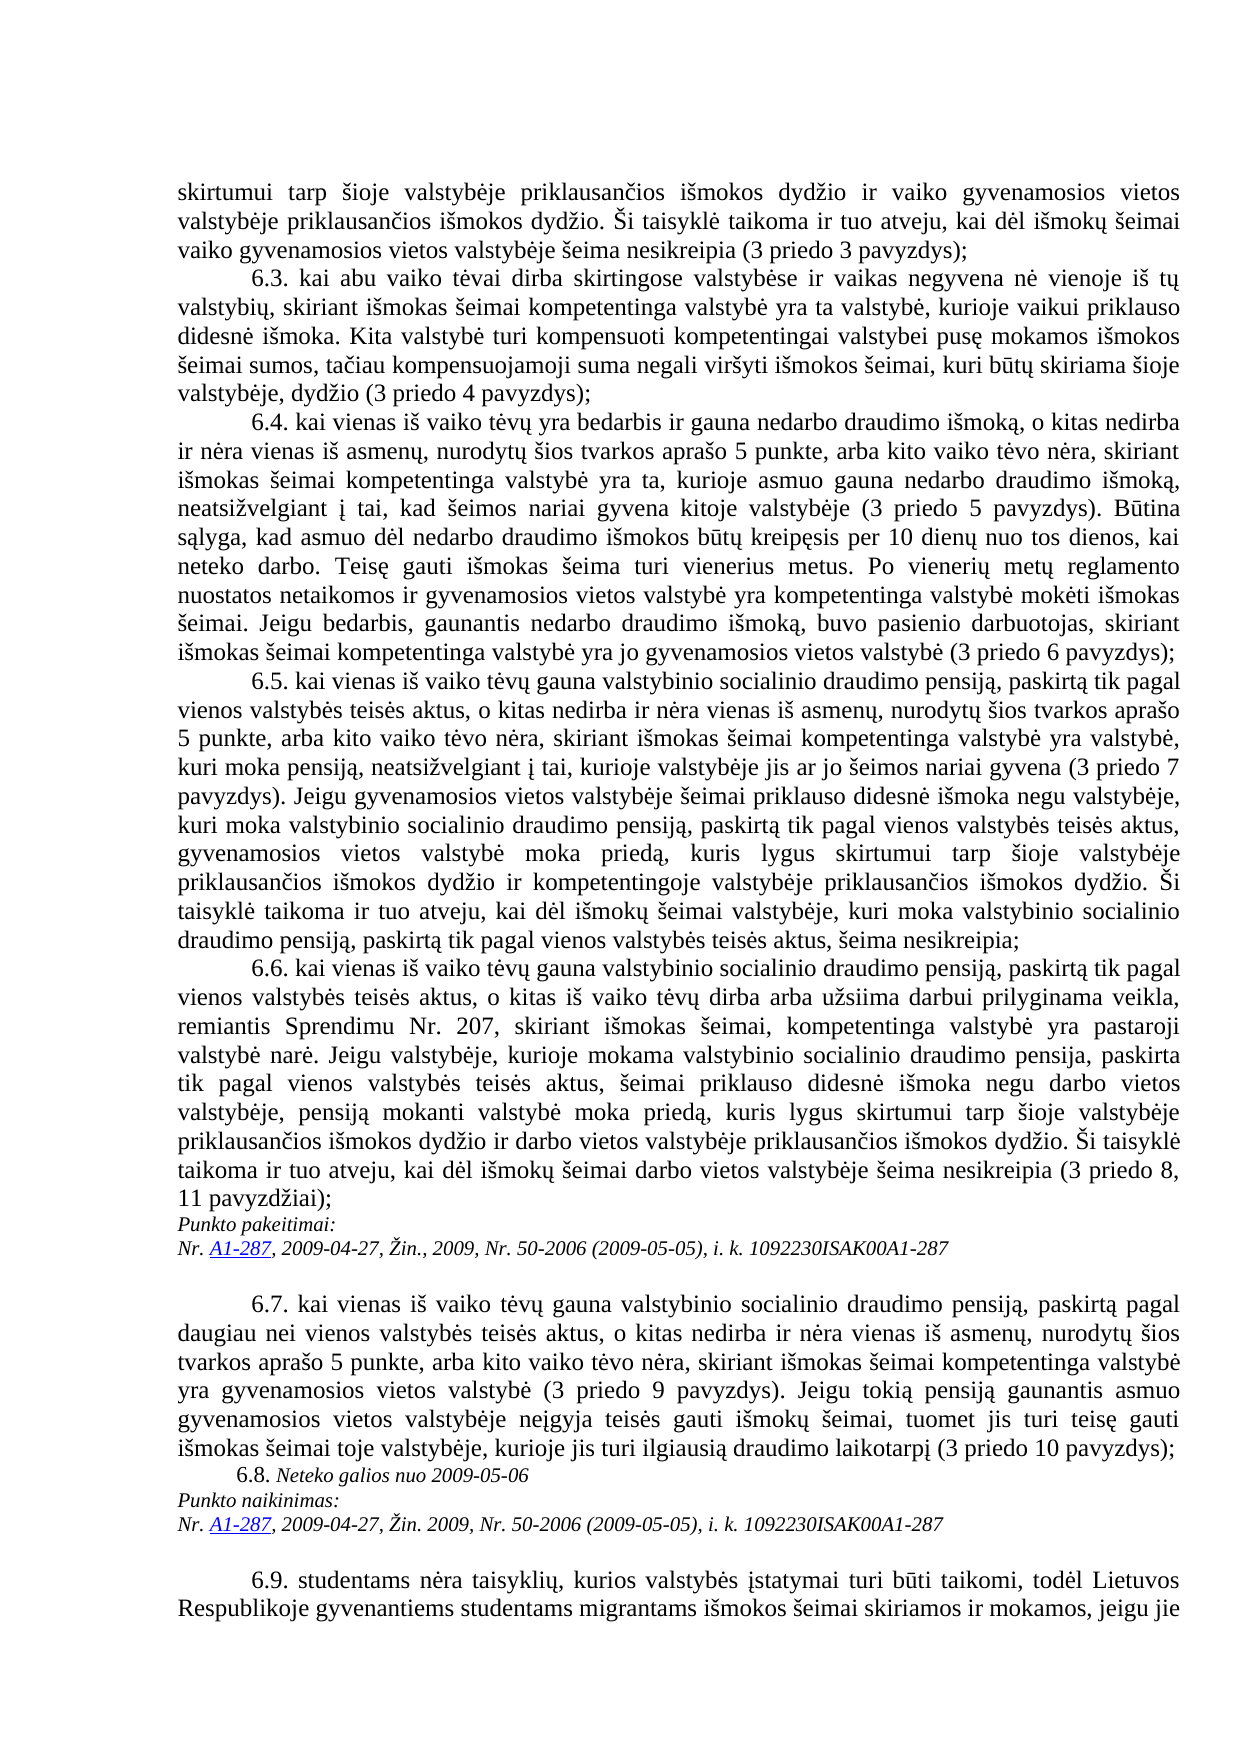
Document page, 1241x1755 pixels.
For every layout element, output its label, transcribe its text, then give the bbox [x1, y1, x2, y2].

text 6.8. Neteko galios nuo 2009-05-06 [177, 1462, 1181, 1488]
text Nr. A1-287, 2009-04-27, Žin., 2009, Nr. 50-2006 (2009-05-05), i. k. 1092230ISAK00A1-287 [177, 1236, 1181, 1260]
text Nr. A1-287, 2009-04-27, Žin. 2009, Nr. 50-2006 (2009-05-05), i. k. 1092230ISAK00A1-287 [177, 1512, 1181, 1536]
text Punkto pakeitimai: [177, 1212, 1181, 1236]
text 6.5. kai vienas iš vaiko tėvų gauna valstybinio socialinio draudimo pensiją, paskirtą tik pagal vienos valstybės teisės aktus, o kitas nedirba ir nėra vienas iš asmenų, nurodytų šios tvarkos aprašo 5 punkte, arba kito vaiko tėvo nėra, skiriant išmokas šeimai kompetentinga valstybė yra valstybė, kuri moka pensiją, neatsižvelgiant į tai, kurioje valstybėje jis ar jo šeimos nariai gyvena (3 priedo 7 pavyzdys). Jeigu gyvenamosios vietos valstybėje šeimai priklauso didesnė išmoka negu valstybėje, kuri moka valstybinio socialinio draudimo pensiją, paskirtą tik pagal vienos valstybės teisės aktus, gyvenamosios vietos valstybė moka priedą, kuris lygus skirtumui tarp šioje valstybėje priklausančios išmokos dydžio ir kompetentingoje valstybėje priklausančios išmokos dydžio. Ši taisyklė taikoma ir tuo atveju, kai dėl išmokų šeimai valstybėje, kuri moka valstybinio socialinio draudimo pensiją, paskirtą tik pagal vienos valstybės teisės aktus, šeima nesikreipia; [177, 666, 1181, 953]
text 6.6. kai vienas iš vaiko tėvų gauna valstybinio socialinio draudimo pensiją, paskirtą tik pagal vienos valstybės teisės aktus, o kitas iš vaiko tėvų dirba arba užsiima darbui prilyginama veikla, remiantis Sprendimu Nr. 207, skiriant išmokas šeimai, kompetentinga valstybė yra pastaroji valstybė narė. Jeigu valstybėje, kurioje mokama valstybinio socialinio draudimo pensija, paskirta tik pagal vienos valstybės teisės aktus, šeimai priklauso didesnė išmoka negu darbo vietos valstybėje, pensiją mokanti valstybė moka priedą, kuris lygus skirtumui tarp šioje valstybėje priklausančios išmokos dydžio ir darbo vietos valstybėje priklausančios išmokos dydžio. Ši taisyklė taikoma ir tuo atveju, kai dėl išmokų šeimai darbo vietos valstybėje šeima nesikreipia (3 priedo 8, 11 pavyzdžiai); [177, 953, 1181, 1212]
text 6.3. kai abu vaiko tėvai dirba skirtingose valstybėse ir vaikas negyvena nė vienoje iš tų valstybių, skiriant išmokas šeimai kompetentinga valstybė yra ta valstybė, kurioje vaikui priklauso didesnė išmoka. Kita valstybė turi kompensuoti kompetentingai valstybei pusę mokamos išmokos šeimai sumos, tačiau kompensuojamoji suma negali viršyti išmokos šeimai, kuri būtų skiriama šioje valstybėje, dydžio (3 priedo 4 pavyzdys); [177, 263, 1181, 407]
text 6.9. studentams nėra taisyklių, kurios valstybės įstatymai turi būti taikomi, todėl Lietuvos Respublikoje gyvenantiems studentams migrantams išmokos šeimai skiriamos ir mokamos, jeigu jie [177, 1565, 1181, 1622]
text Punkto naikinimas: [177, 1488, 1181, 1512]
text 6.7. kai vienas iš vaiko tėvų gauna valstybinio socialinio draudimo pensiją, paskirtą pagal daugiau nei vienos valstybės teisės aktus, o kitas nedirba ir nėra vienas iš asmenų, nurodytų šios tvarkos aprašo 5 punkte, arba kito vaiko tėvo nėra, skiriant išmokas šeimai kompetentinga valstybė yra gyvenamosios vietos valstybė (3 priedo 9 pavyzdys). Jeigu tokią pensiją gaunantis asmuo gyvenamosios vietos valstybėje neįgyja teisės gauti išmokų šeimai, tuomet jis turi teisę gauti išmokas šeimai toje valstybėje, kurioje jis turi ilgiausią draudimo laikotarpį (3 priedo 10 pavyzdys); [177, 1289, 1181, 1462]
text 6.4. kai vienas iš vaiko tėvų yra bedarbis ir gauna nedarbo draudimo išmoką, o kitas nedirba ir nėra vienas iš asmenų, nurodytų šios tvarkos aprašo 5 punkte, arba kito vaiko tėvo nėra, skiriant išmokas šeimai kompetentinga valstybė yra ta, kurioje asmuo gauna nedarbo draudimo išmoką, neatsižvelgiant į tai, kad šeimos nariai gyvena kitoje valstybėje (3 priedo 5 pavyzdys). Būtina sąlyga, kad asmuo dėl nedarbo draudimo išmokos būtų kreipęsis per 10 dienų nuo tos dienos, kai neteko darbo. Teisę gauti išmokas šeima turi vienerius metus. Po vienerių metų reglamento nuostatos netaikomos ir gyvenamosios vietos valstybė yra kompetentinga valstybė mokėti išmokas šeimai. Jeigu bedarbis, gaunantis nedarbo draudimo išmoką, buvo pasienio darbuotojas, skiriant išmokas šeimai kompetentinga valstybė yra jo gyvenamosios vietos valstybė (3 priedo 6 pavyzdys); [177, 407, 1181, 666]
text skirtumui tarp šioje valstybėje priklausančios išmokos dydžio ir vaiko gyvenamosios vietos valstybėje priklausančios išmokos dydžio. Ši taisyklė taikoma ir tuo atveju, kai dėl išmokų šeimai vaiko gyvenamosios vietos valstybėje šeima nesikreipia (3 priedo 3 pavyzdys); [177, 177, 1181, 263]
